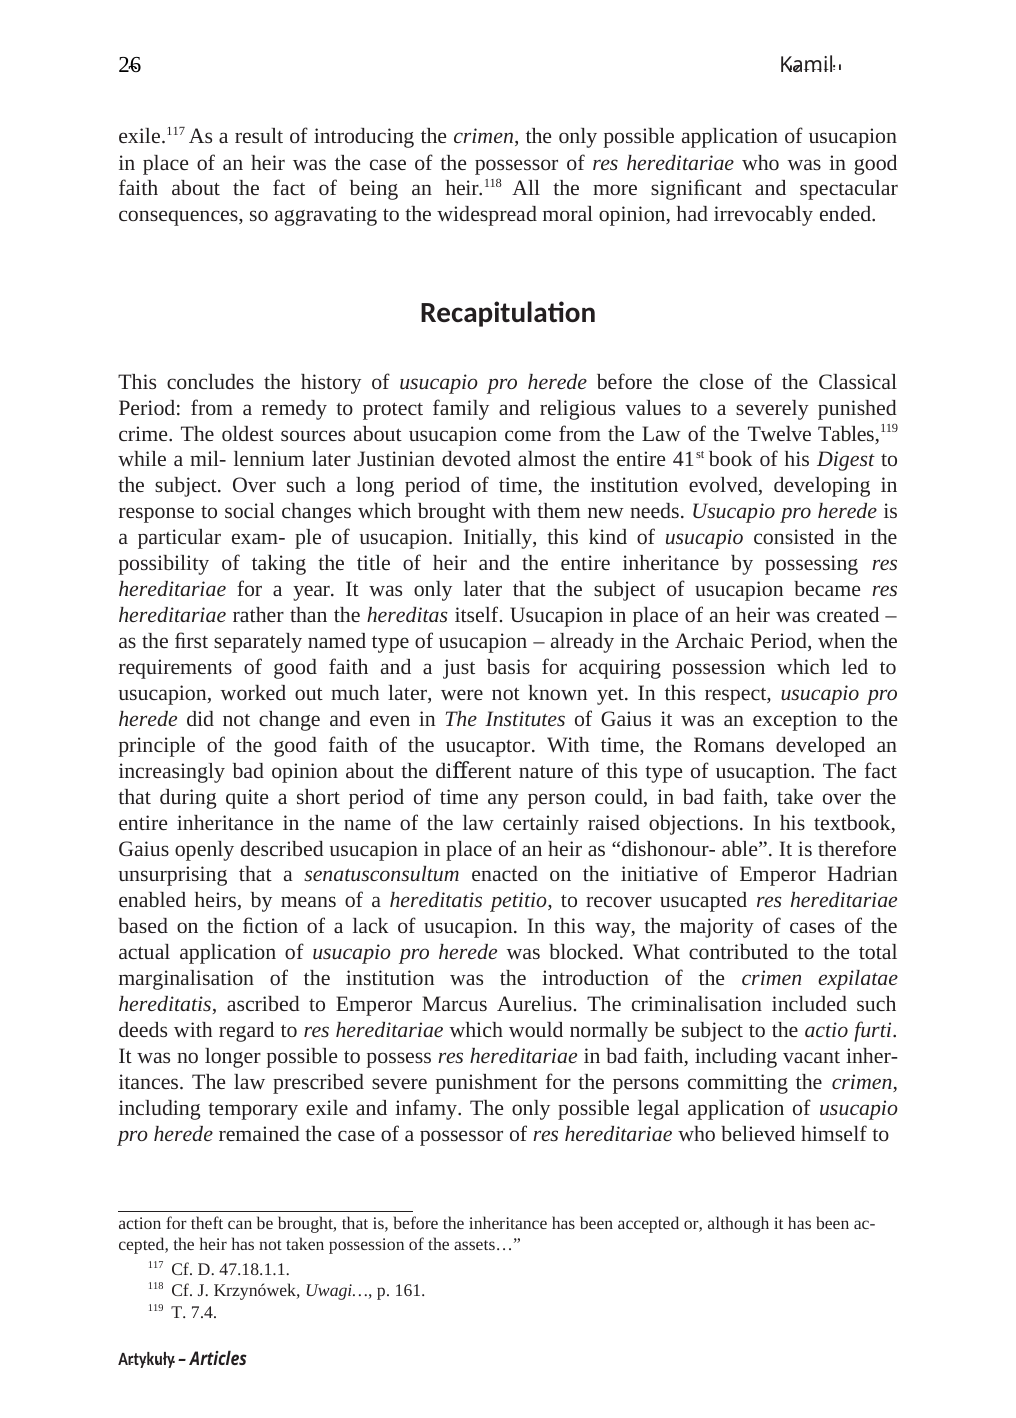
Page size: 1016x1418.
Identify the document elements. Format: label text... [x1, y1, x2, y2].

subtitle Recapitulation [118, 294, 897, 329]
text action for theft can be brought, that is, before the inheritance has been accepted or, although it has been ac- cepted, the heir has not taken possession of the assets…” [118, 1213, 909, 1254]
text 118 Cf. J. Krzynówek, Uwagi…, p. 161. [148, 1280, 909, 1300]
text This concludes the history of usucapio pro herede before the close of the Classical Period: from a remedy to protect family and religious values to a severely punished crime. The oldest sources about usucapion come from the Law of the Twelve Tables,119 while a mil- lennium later Justinian devoted almost the entire 41st book of his Digest to the subject. Over such a long period of time, the institution evolved, developing in response to social changes which brought with them new needs. Usucapio pro herede is a particular exam- ple of usucapion. Initially, this kind of usucapio consisted in the possibility of taking the title of heir and the entire inheritance by possessing res hereditariae for a year. It was only later that the subject of usucapion became res hereditariae rather than the hereditas itself. Usucapion in place of an heir was created – as the ﬁrst separately named type of usucapion – already in the Archaic Period, when the requirements of good faith and a just basis for acquiring possession which led to usucapion, worked out much later, were not known yet. In this respect, usucapio pro herede did not change and even in The Institutes of Gaius it was an exception to the principle of the good faith of the usucaptor. With time, the Romans developed an increasingly bad opinion about the diﬀerent nature of this type of usucaption. The fact that during quite a short period of time any person could, in bad faith, take over the entire inheritance in the name of the law certainly raised objections. In his textbook, Gaius openly described usucapion in place of an heir as “dishonour- able”. It is therefore unsurprising that a senatusconsultum enacted on the initiative of Emperor Hadrian enabled heirs, by means of a hereditatis petitio, to recover usucapted res hereditariae based on the ﬁction of a lack of usucapion. In this way, the majority of cases of the actual application of usucapio pro herede was blocked. What contributed to the total marginalisation of the institution was the introduction of the crimen expilatae hereditatis, ascribed to Emperor Marcus Aurelius. The criminalisation included such deeds with regard to res hereditariae which would normally be subject to the actio furti. It was no longer possible to possess res hereditariae in bad faith, including vacant inher- itances. The law prescribed severe punishment for the persons committing the crimen, including temporary exile and infamy. The only possible legal application of usucapio pro herede remained the case of a possessor of res hereditariae who believed himself to [118, 369, 898, 1146]
text 119 T. 7.4. [148, 1301, 909, 1322]
text 117 Cf. D. 47.18.1.1. [148, 1258, 909, 1279]
text exile.117 As a result of introducing the crimen, the only possible application of usucapion in place of an heir was the case of the possessor of res hereditariae who was in good faith about the fact of being an heir.118 All the more signiﬁcant and spectacular consequences, so aggravating to the widespread moral opinion, had irrevocably ended. [118, 123, 898, 227]
